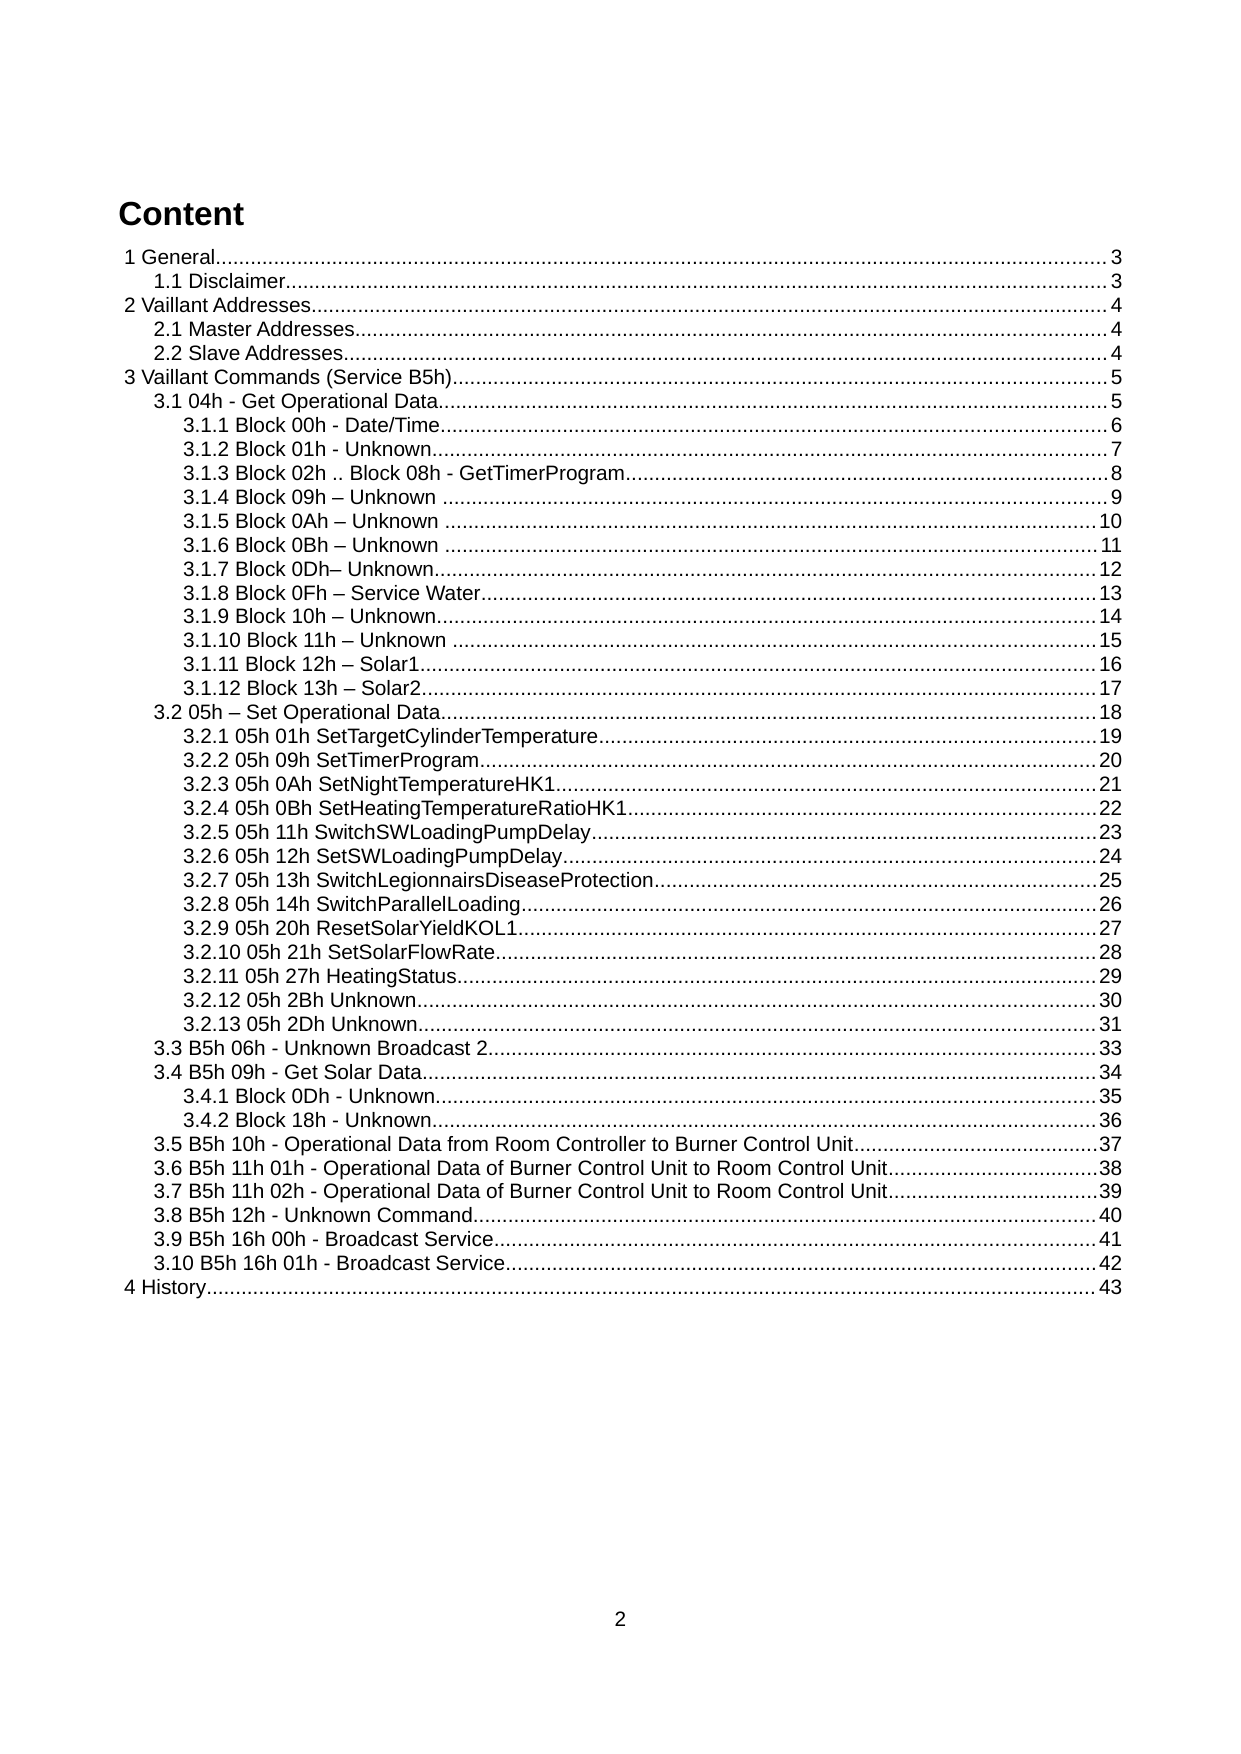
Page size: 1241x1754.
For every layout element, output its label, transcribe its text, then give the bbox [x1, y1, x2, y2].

text 3.5 B5h 10h - Operational Data from Room Controller to Burner Control Unit 37 [148, 1131, 1122, 1155]
text 3.1.12 Block 13h – Solar2 17 [177, 676, 1122, 700]
text 3 Vaillant Commands (Service B5h) 5 [118, 365, 1122, 389]
text 3.1.7 Block 0Dh– Unknown 12 [177, 556, 1122, 580]
text 2.2 Slave Addresses 4 [148, 341, 1122, 365]
text 3.1.11 Block 12h – Solar1 16 [177, 652, 1122, 676]
text 3.2.11 05h 27h HeatingStatus 29 [177, 964, 1122, 988]
text 3.2.5 05h 11h SwitchSWLoadingPumpDelay 23 [177, 820, 1122, 844]
text 3.4.2 Block 18h - Unknown 36 [177, 1107, 1122, 1131]
text 3.1.10 Block 11h – Unknown 15 [177, 628, 1122, 652]
text 3.7 B5h 11h 02h - Operational Data of Burner Control Unit to Room Control Unit 39 [148, 1179, 1122, 1203]
text 3.1.2 Block 01h - Unknown 7 [177, 437, 1122, 461]
text 3.4.1 Block 0Dh - Unknown 35 [177, 1083, 1122, 1107]
text 3.1.3 Block 02h .. Block 08h - GetTimerProgram 8 [177, 461, 1122, 484]
text 3.2.1 05h 01h SetTargetCylinderTemperature 19 [177, 724, 1122, 748]
text 1.1 Disclaimer 3 [148, 269, 1122, 293]
text 3.8 B5h 12h - Unknown Command 40 [148, 1203, 1122, 1227]
text 3.2 05h – Set Operational Data 18 [148, 700, 1122, 724]
text 2.1 Master Addresses 4 [148, 317, 1122, 341]
text 3.2.8 05h 14h SwitchParallelLoading 26 [177, 892, 1122, 916]
text 3.2.9 05h 20h ResetSolarYieldKOL1 27 [177, 916, 1122, 940]
subtitle Content [118, 194, 1122, 232]
text 3.2.10 05h 21h SetSolarFlowRate 28 [177, 940, 1122, 964]
text 1 General 3 [118, 245, 1122, 269]
text 3.2.4 05h 0Bh SetHeatingTemperatureRatioHK1 22 [177, 796, 1122, 820]
text 3.2.3 05h 0Ah SetNightTemperatureHK1 21 [177, 772, 1122, 796]
text 2 Vaillant Addresses 4 [118, 293, 1122, 317]
text 3.1.6 Block 0Bh – Unknown 11 [177, 532, 1122, 556]
text 3.10 B5h 16h 01h - Broadcast Service 42 [148, 1251, 1122, 1275]
text 3.3 B5h 06h - Unknown Broadcast 2 33 [148, 1036, 1122, 1059]
text 3.1.9 Block 10h – Unknown 14 [177, 604, 1122, 628]
text 3.1.4 Block 09h – Unknown 9 [177, 484, 1122, 508]
text 3.1.1 Block 00h - Date/Time 6 [177, 413, 1122, 437]
text 3.1 04h - Get Operational Data 5 [148, 389, 1122, 413]
text 3.2.6 05h 12h SetSWLoadingPumpDelay 24 [177, 844, 1122, 868]
text 3.6 B5h 11h 01h - Operational Data of Burner Control Unit to Room Control Unit 38 [148, 1155, 1122, 1179]
text 3.2.7 05h 13h SwitchLegionnairsDiseaseProtection 25 [177, 868, 1122, 892]
text 3.1.8 Block 0Fh – Service Water 13 [177, 580, 1122, 604]
text 3.9 B5h 16h 00h - Broadcast Service 41 [148, 1227, 1122, 1251]
text 3.2.12 05h 2Bh Unknown 30 [177, 988, 1122, 1012]
text 3.2.2 05h 09h SetTimerProgram 20 [177, 748, 1122, 772]
text 3.4 B5h 09h - Get Solar Data 34 [148, 1059, 1122, 1083]
text 3.2.13 05h 2Dh Unknown 31 [177, 1012, 1122, 1036]
text 3.1.5 Block 0Ah – Unknown 10 [177, 508, 1122, 532]
text 4 History 43 [118, 1275, 1122, 1299]
